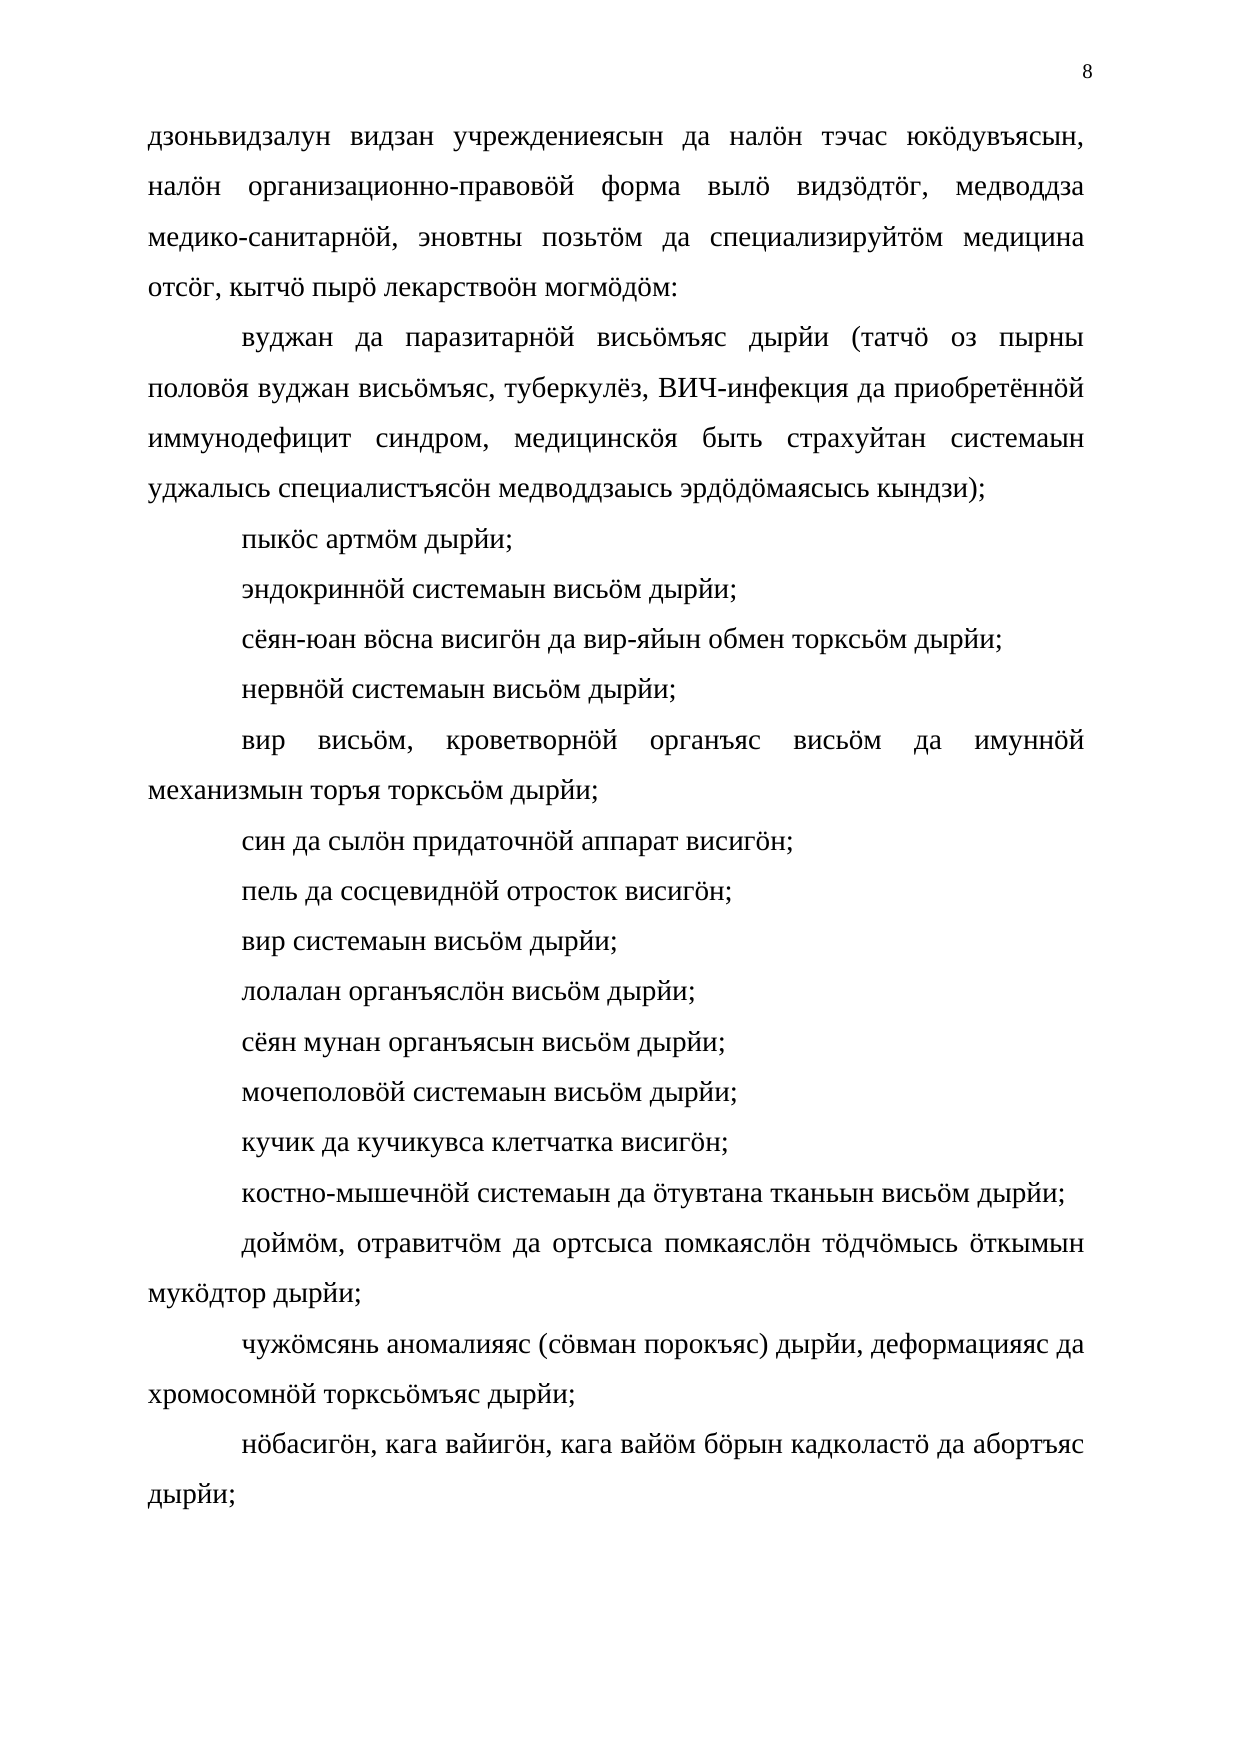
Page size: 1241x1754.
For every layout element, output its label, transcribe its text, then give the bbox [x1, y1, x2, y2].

text вуджан да паразитарнöй висьöмъяс дырйи (татчö оз пырны половöя вуджан висьöмъяс, туберкулёз, ВИЧ-инфекция да приобретённöй иммунодефицит синдром, медицинскöя быть страхуйтан системаын уджалысь специалистъясöн медводдзаысь эрдöдöмаясысь кындзи); [148, 319, 1085, 504]
text сёян-юан вöсна висигöн да вир-яйын обмен торксьöм дырйи; [241, 621, 1085, 655]
text мочеполовöй системаын висьöм дырйи; [148, 1074, 1085, 1108]
text кучик да кучикувса клетчатка висигöн; [148, 1124, 1085, 1158]
text нервнöй системаын висьöм дырйи; [241, 672, 1085, 705]
text пыкöс артмöм дырйи; [241, 521, 1085, 554]
text чужöмсянь аномалияяс (сöвман порокъяс) дырйи, деформацияяс да хромосомнöй торксьöмъяс дырйи; [148, 1326, 1085, 1409]
text пель да сосцевиднöй отросток висигöн; [148, 873, 1085, 906]
text син да сылöн придаточнöй аппарат висигöн; [148, 823, 1085, 856]
text вир системаын висьöм дырйи; [148, 923, 1085, 957]
text сёян мунан органъясын висьöм дырйи; [148, 1024, 1085, 1057]
list дзоньвидзалун видзан учреждениеясын да налöн тэчас юкöдувъясын, налöн организационно-правовöй форма вылö видзöдтöг, медводдза медико-санитарнöй, эновтны позьтöм да специализируйтöм медицина отсöг, кытчö пырö лекарствоöн могмöдöм: [148, 118, 1085, 303]
text нöбасигöн, кага вайигöн, кага вайöм бöрын кадколастö да абортъяс дырйи; [148, 1426, 1085, 1510]
text вир висьöм, кроветворнöй органъяс висьöм да имуннöй механизмын торъя торксьöм дырйи; [148, 722, 1085, 806]
text эндокриннöй системаын висьöм дырйи; [241, 571, 1085, 604]
text доймöм, отравитчöм да ортсыса помкаяслöн тöдчöмысь öткымын мукöдтор дырйи; [148, 1225, 1085, 1309]
text костно-мышечнöй системаын да öтувтана тканьын висьöм дырйи; [148, 1175, 1085, 1208]
text лолалан органъяслöн висьöм дырйи; [148, 973, 1085, 1007]
